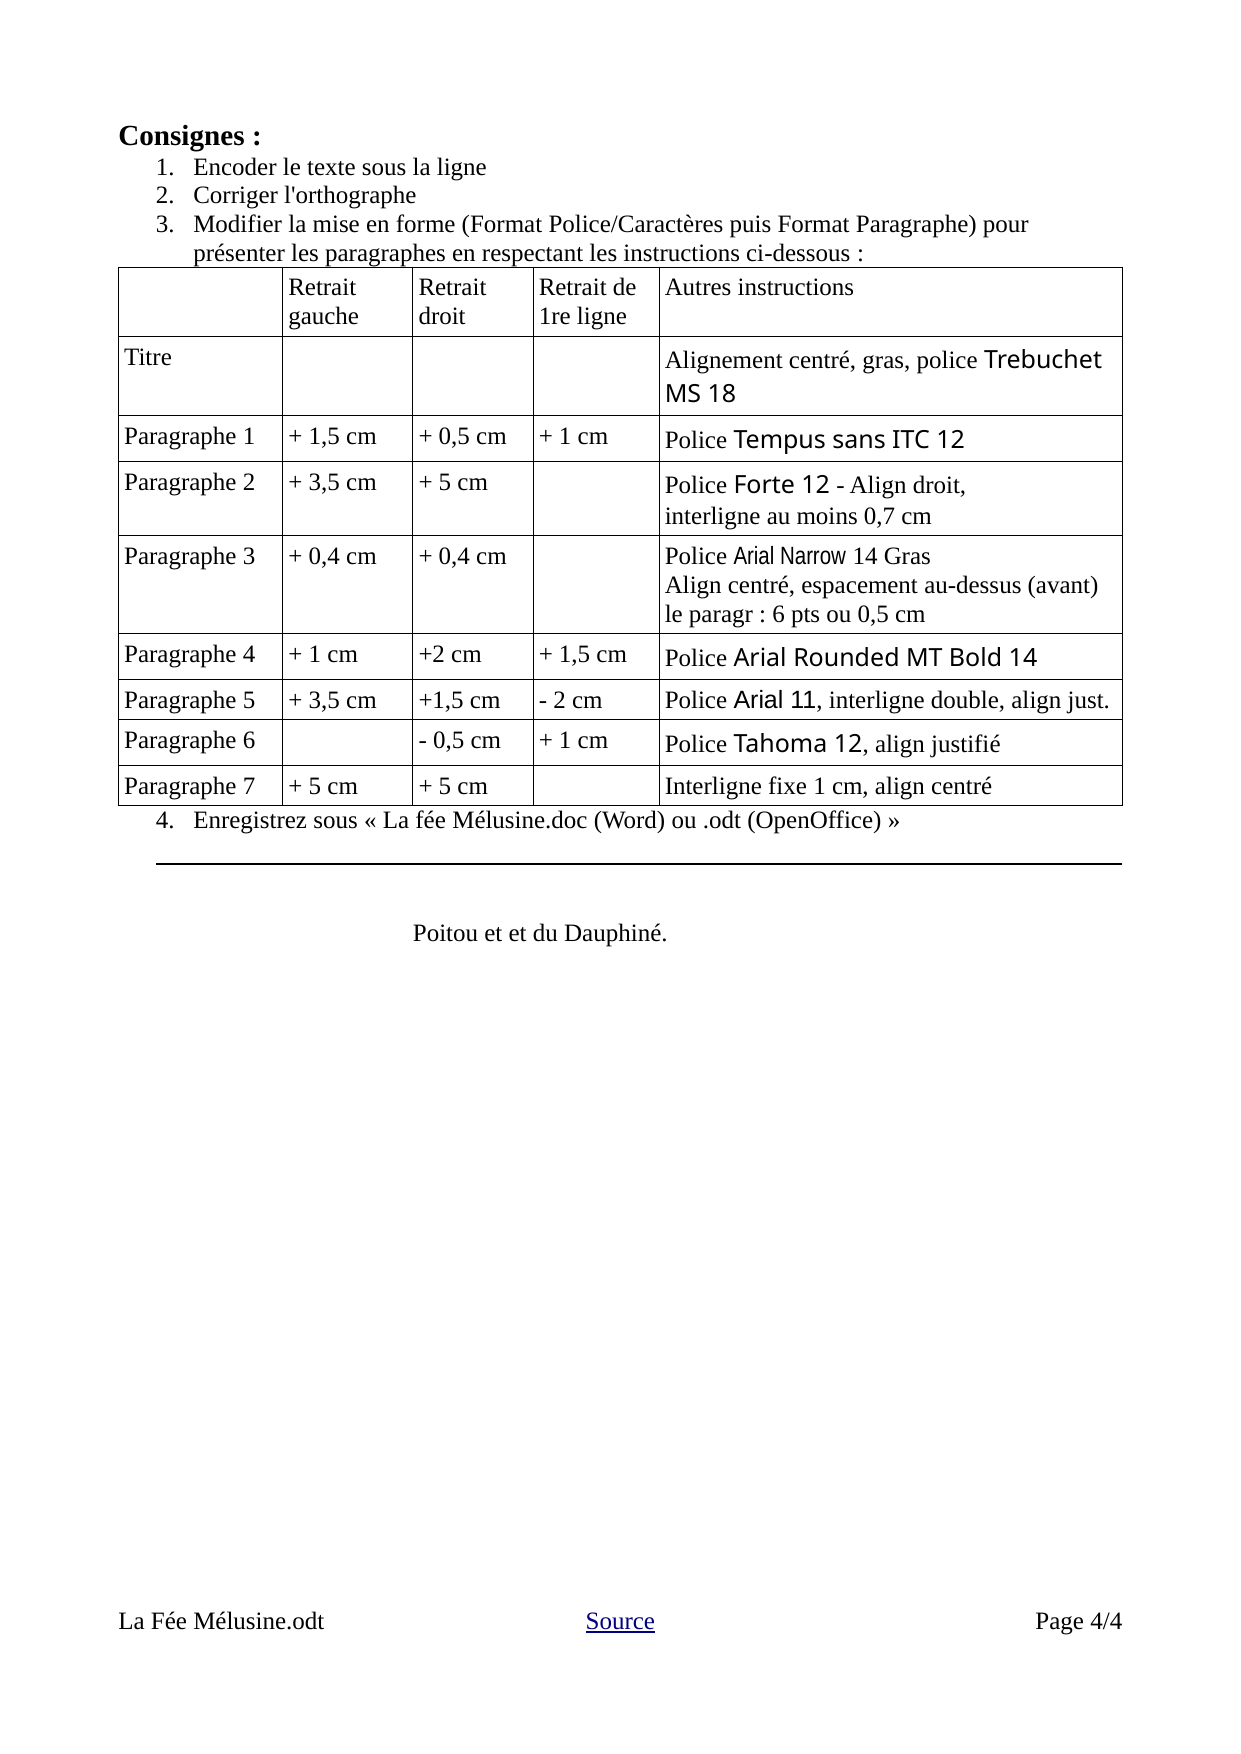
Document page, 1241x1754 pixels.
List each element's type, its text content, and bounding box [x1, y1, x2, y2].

text Poitou et et du Dauphiné. [413, 894, 829, 953]
